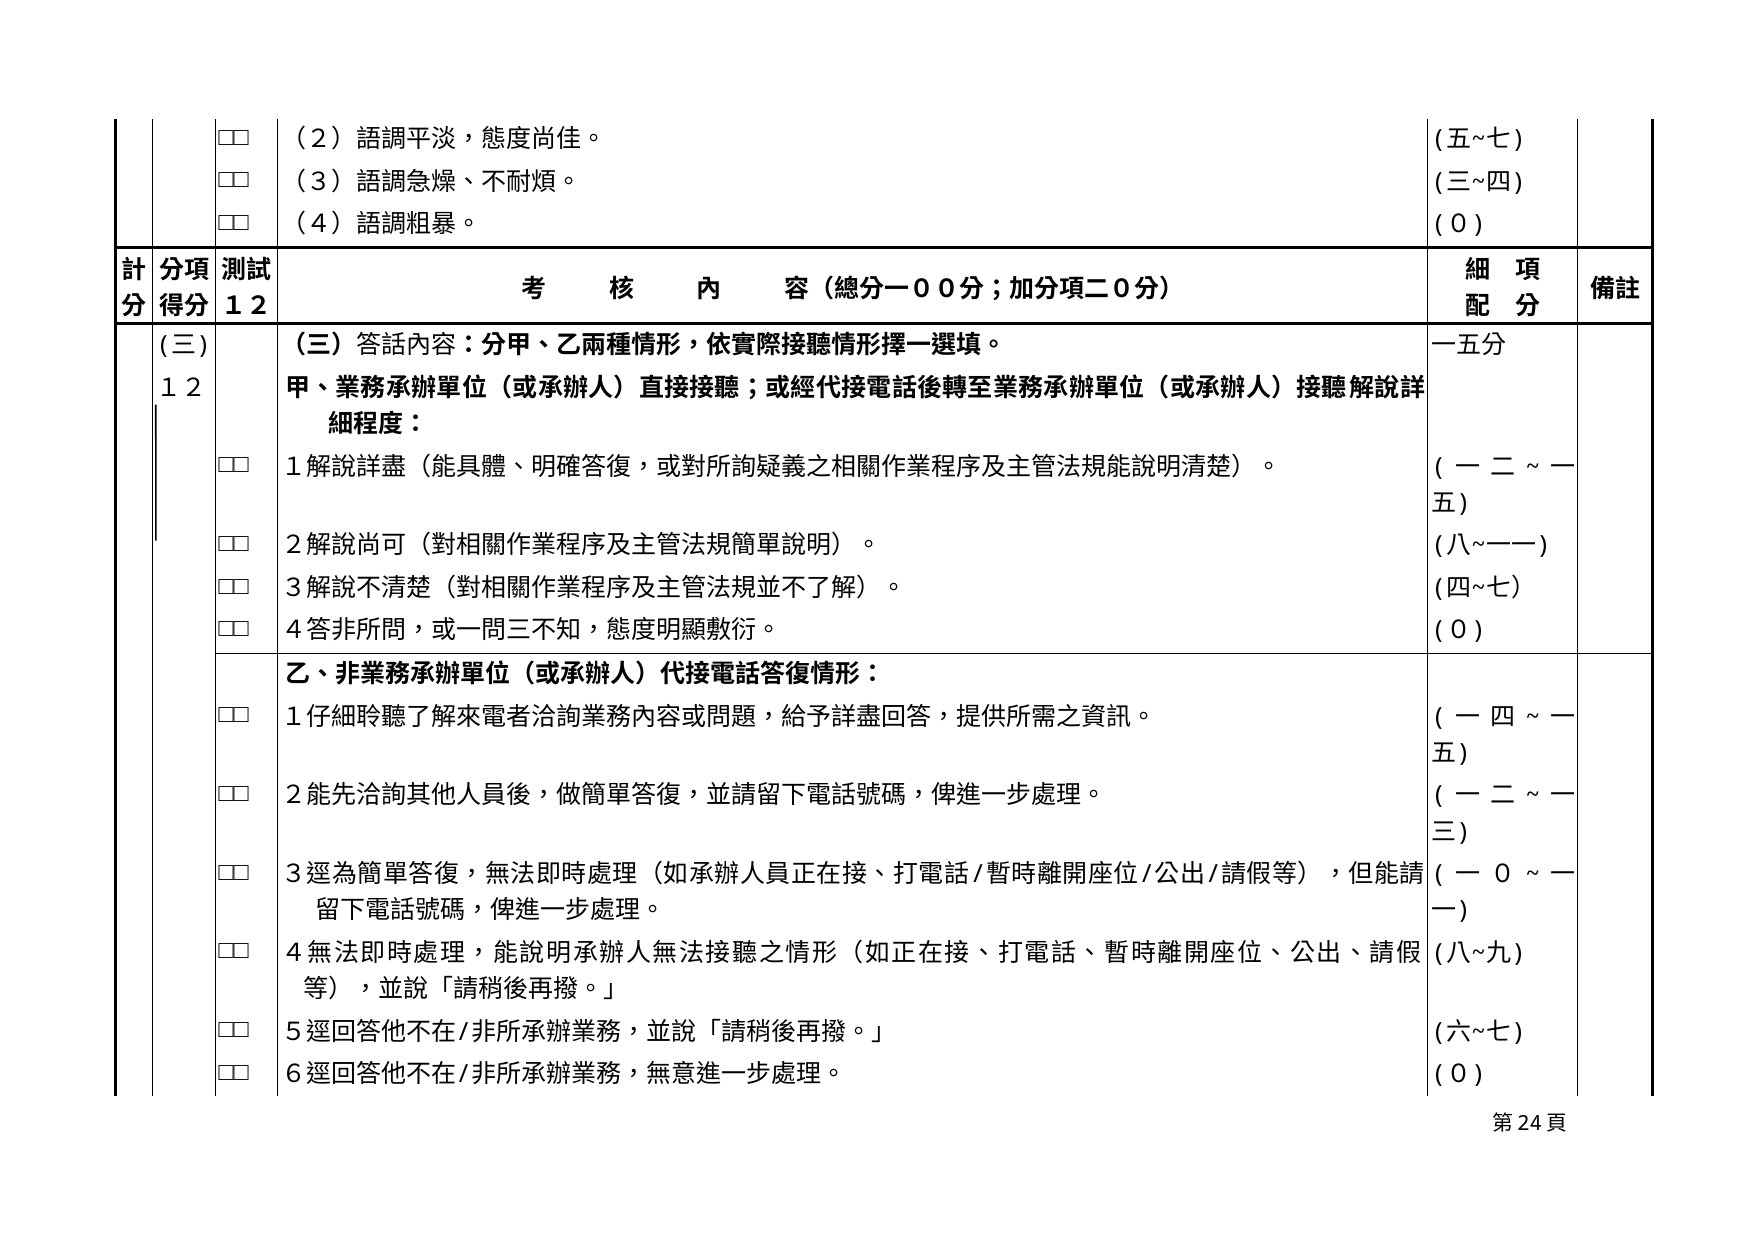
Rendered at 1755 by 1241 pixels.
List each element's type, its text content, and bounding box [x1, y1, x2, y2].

table_cell □□ [216, 161, 277, 204]
table_cell [153, 696, 215, 775]
table_cell ４無法即時處理，能說明承辦人無法接聽之情形（如正在接、打電話、暫時離開座位、公出、請假等），並說「請稍後再撥。」 [278, 932, 1427, 1011]
table_cell [1578, 696, 1651, 775]
table_cell 備註 [1578, 249, 1651, 322]
table_cell (一二~一五) [1428, 446, 1577, 525]
table_cell [117, 696, 152, 775]
table_cell □□ [216, 119, 277, 161]
table_cell [117, 854, 152, 932]
table_cell [1578, 161, 1651, 204]
table_cell [153, 932, 215, 1011]
table_cell [1578, 446, 1651, 525]
table_cell [153, 161, 215, 204]
table_cell (三) [153, 325, 215, 367]
table_cell ２解說尚可（對相關作業程序及主管法規簡單說明）。 [278, 525, 1427, 567]
table_cell （三）答話內容：分甲、乙兩種情形，依實際接聽情形擇一選填。 [278, 325, 1427, 367]
table_cell 甲、業務承辦單位（或承辦人）直接接聽；或經代接電話後轉至業務承辦單位（或承辦人）接聽解說詳細程度： [278, 368, 1427, 446]
table_cell [216, 368, 277, 446]
table_cell [117, 368, 152, 446]
table_cell [1578, 204, 1651, 246]
table_cell (０) [1428, 610, 1577, 652]
table_cell [117, 446, 152, 525]
table_cell [1578, 325, 1651, 367]
table_cell [1578, 775, 1651, 853]
table_cell [153, 1011, 215, 1053]
table_cell (八~一一) [1428, 525, 1577, 567]
table_cell 考 核 內 容（總分一００分；加分項二０分） [278, 249, 1427, 322]
table_cell (０) [1428, 204, 1577, 246]
table_cell [1578, 610, 1651, 652]
table_cell [153, 1054, 215, 1096]
table_cell [153, 119, 215, 161]
table_cell [153, 568, 215, 610]
table_cell [153, 204, 215, 246]
table_cell ３逕為簡單答復，無法即時處理（如承辦人員正在接、打電話/暫時離開座位/公出/請假等），但能請留下電話號碼，俾進一步處理。 [278, 854, 1427, 932]
table_cell (五~七) [1428, 119, 1577, 161]
table_cell 乙、非業務承辦單位（或承辦人）代接電話答復情形： [278, 654, 1427, 696]
table_cell [117, 653, 152, 696]
table_cell □□ [216, 854, 277, 932]
table_cell １２ [153, 368, 215, 446]
table_cell [1578, 525, 1651, 567]
table_cell [117, 161, 152, 204]
table_cell １解說詳盡（能具體、明確答復，或對所詢疑義之相關作業程序及主管法規能說明清楚）。 [278, 446, 1427, 525]
table_cell □□ [216, 446, 277, 525]
table_cell [1428, 654, 1577, 696]
table_cell [1578, 568, 1651, 610]
table_cell ２能先洽詢其他人員後，做簡單答復，並請留下電話號碼，俾進一步處理。 [278, 775, 1427, 853]
table_cell □□ [216, 610, 277, 652]
table_cell ４答非所問，或一問三不知，態度明顯敷衍。 [278, 610, 1427, 652]
table_cell (一四~一五) [1428, 696, 1577, 775]
table_cell [117, 932, 152, 1011]
table_cell [153, 653, 215, 696]
table_cell [1578, 368, 1651, 446]
table_cell [153, 525, 215, 567]
table_cell □□ [216, 696, 277, 775]
table_cell １仔細聆聽了解來電者洽詢業務內容或問題，給予詳盡回答，提供所需之資訊。 [278, 696, 1427, 775]
table_cell （４）語調粗暴。 [278, 204, 1427, 246]
table_cell [117, 775, 152, 853]
table_cell □□ [216, 525, 277, 567]
table_cell □□ [216, 1011, 277, 1053]
table_cell [117, 325, 152, 367]
table_cell □□ [216, 1054, 277, 1096]
table_cell [153, 775, 215, 853]
table_cell [1578, 932, 1651, 1011]
table_cell □□ [216, 775, 277, 853]
table_cell 計分 [117, 249, 152, 322]
table_cell (八~九) [1428, 932, 1577, 1011]
table_cell 測試 １２ [216, 249, 277, 322]
table_cell （２）語調平淡，態度尚佳。 [278, 119, 1427, 161]
table_cell ６逕回答他不在/非所承辦業務，無意進一步處理。 [278, 1054, 1427, 1096]
table_cell 細 項 配 分 [1428, 249, 1577, 322]
table_cell □□ [216, 204, 277, 246]
table_cell ３解說不清楚（對相關作業程序及主管法規並不了解）。 [278, 568, 1427, 610]
table_cell (０) [1428, 1054, 1577, 1096]
table_cell [1578, 654, 1651, 696]
table_cell [1578, 1011, 1651, 1053]
table_cell [1578, 119, 1651, 161]
table_cell (一０~一一) [1428, 854, 1577, 932]
table_cell 一五分 [1428, 325, 1577, 367]
table_cell [216, 325, 277, 367]
table_cell [117, 204, 152, 246]
table_cell [117, 610, 152, 652]
table_cell [117, 525, 152, 567]
table_cell [1578, 854, 1651, 932]
table_cell ５逕回答他不在/非所承辦業務，並說「請稍後再撥。」 [278, 1011, 1427, 1053]
table_cell (一二~一三) [1428, 775, 1577, 853]
table_cell (六~七) [1428, 1011, 1577, 1053]
table_cell [1578, 1054, 1651, 1096]
table_cell □□ [216, 932, 277, 1011]
table_cell [117, 1011, 152, 1053]
table_cell [157, 446, 215, 525]
table_cell □□ [216, 568, 277, 610]
table_cell 分項 得分 [153, 249, 215, 322]
table_cell （３）語調急燥、不耐煩。 [278, 161, 1427, 204]
table_cell (四~七） [1428, 568, 1577, 610]
table_cell [216, 654, 277, 696]
table_cell [153, 610, 215, 652]
table_cell [117, 119, 152, 161]
table_cell [117, 1054, 152, 1096]
table_cell [1428, 368, 1577, 446]
table_cell (三~四) [1428, 161, 1577, 204]
table_cell [117, 568, 152, 610]
table_cell [153, 854, 215, 932]
